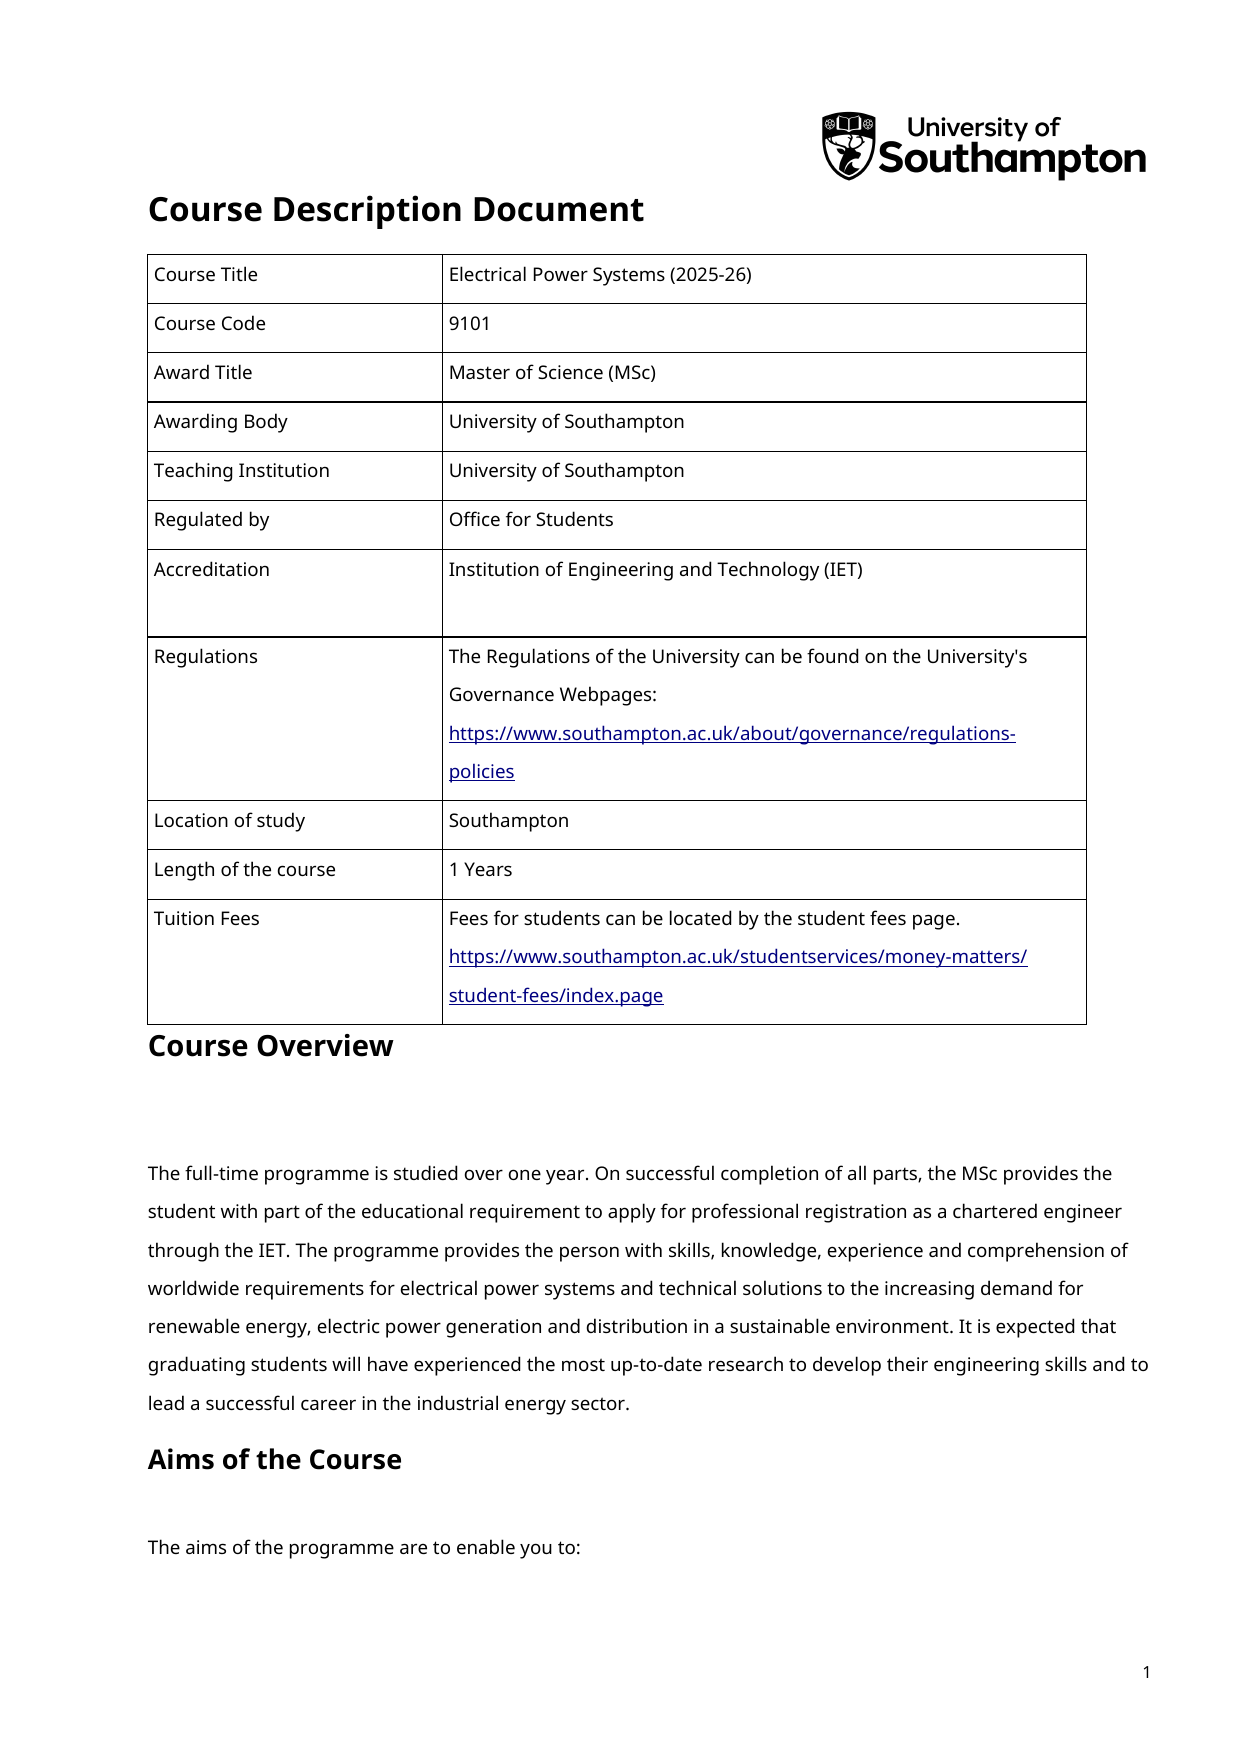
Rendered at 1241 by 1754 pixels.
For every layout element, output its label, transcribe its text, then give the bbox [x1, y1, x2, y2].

table_cell Award Title [148, 353, 442, 401]
subtitle Course Description Document [148, 186, 1152, 231]
text The full-time programme is studied over one year. On successful completion of all parts, the MSc provides the student with part of the educational requirement to apply for professional registration as a chartered engineer through the IET. The programme provides the person with skills, knowledge, experience and comprehension of worldwide requirements for electrical power systems and technical solutions to the increasing demand for renewable energy, electric power generation and distribution in a sustainable environment. It is expected that graduating students will have experienced the most up-to-date research to develop their engineering skills and to lead a successful career in the industrial energy sector. [148, 1122, 1152, 1415]
text The aims of the programme are to enable you to: [148, 1534, 1152, 1598]
table_cell Regulations [148, 638, 442, 800]
table_cell Tuition Fees [148, 900, 442, 1024]
table_cell Teaching Institution [148, 452, 442, 500]
table_cell The Regulations of the University can be found on the University's Governance Webpages: https://www.southampton.ac.uk/about/governance/regulations-policies [443, 638, 1086, 800]
table_cell Location of study [148, 801, 442, 849]
table_header Electrical Power Systems (2025-26) [443, 255, 1086, 303]
table_header Course Title [148, 255, 442, 303]
subtitle Aims of the Course [148, 1441, 1152, 1477]
table_cell University of Southampton [443, 403, 1086, 451]
table_cell 9101 [443, 304, 1086, 352]
subtitle Course Overview [148, 1025, 1152, 1065]
table_cell Master of Science (MSc) [443, 353, 1086, 401]
table_cell 1 Years [443, 850, 1086, 898]
table_cell Institution of Engineering and Technology (IET) [443, 550, 1086, 636]
table_cell Awarding Body [148, 403, 442, 451]
table_cell Regulated by [148, 501, 442, 549]
table_cell Office for Students [443, 501, 1086, 549]
table_cell Length of the course [148, 850, 442, 898]
table_cell Southampton [443, 801, 1086, 849]
table_cell Course Code [148, 304, 442, 352]
table_cell Accreditation [148, 550, 442, 636]
table_cell University of Southampton [443, 452, 1086, 500]
table_cell Fees for students can be located by the student fees page. https://www.southampton.ac.uk/studentservices/money-matters/student-fees/index.page [443, 900, 1086, 1024]
